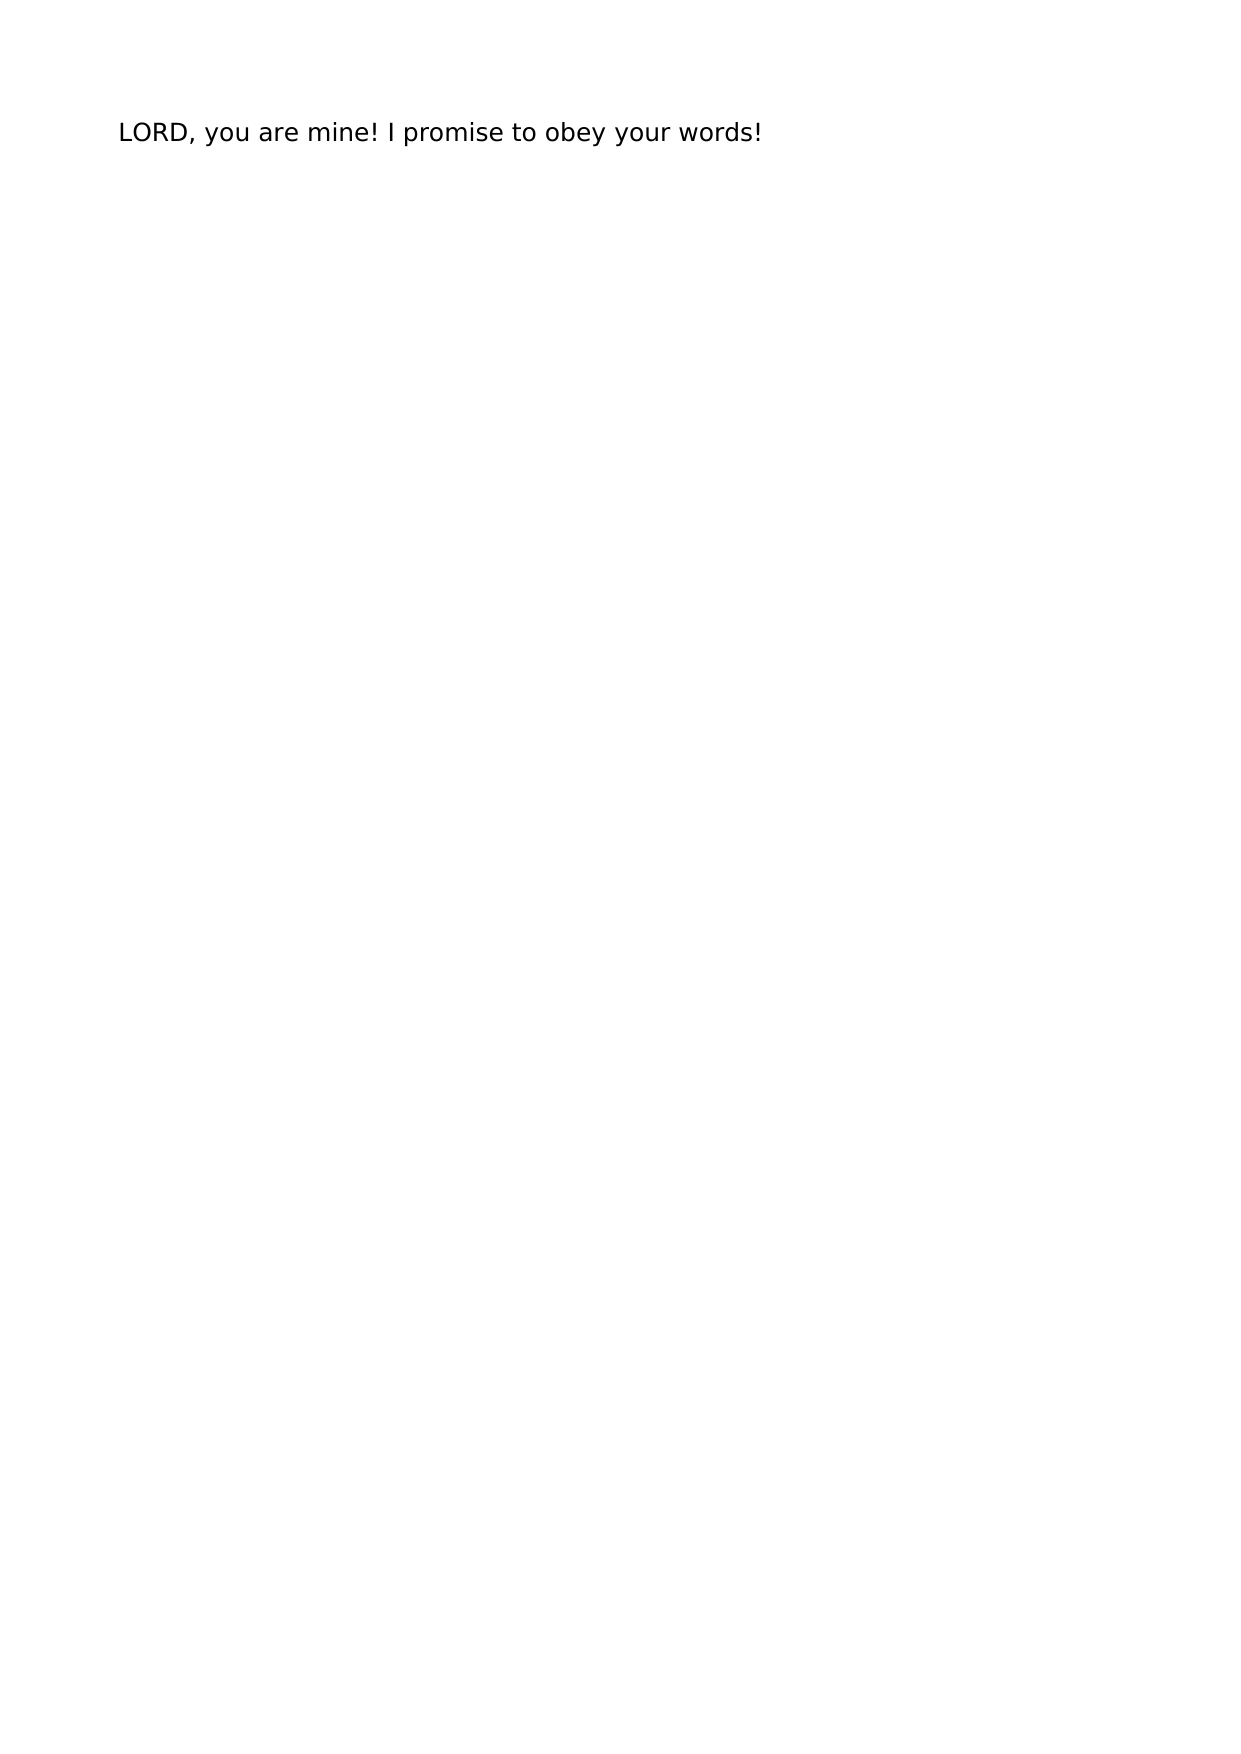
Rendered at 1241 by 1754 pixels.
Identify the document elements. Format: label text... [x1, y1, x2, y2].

text LORD, you are mine! I promise to obey your words! [118, 118, 1122, 147]
